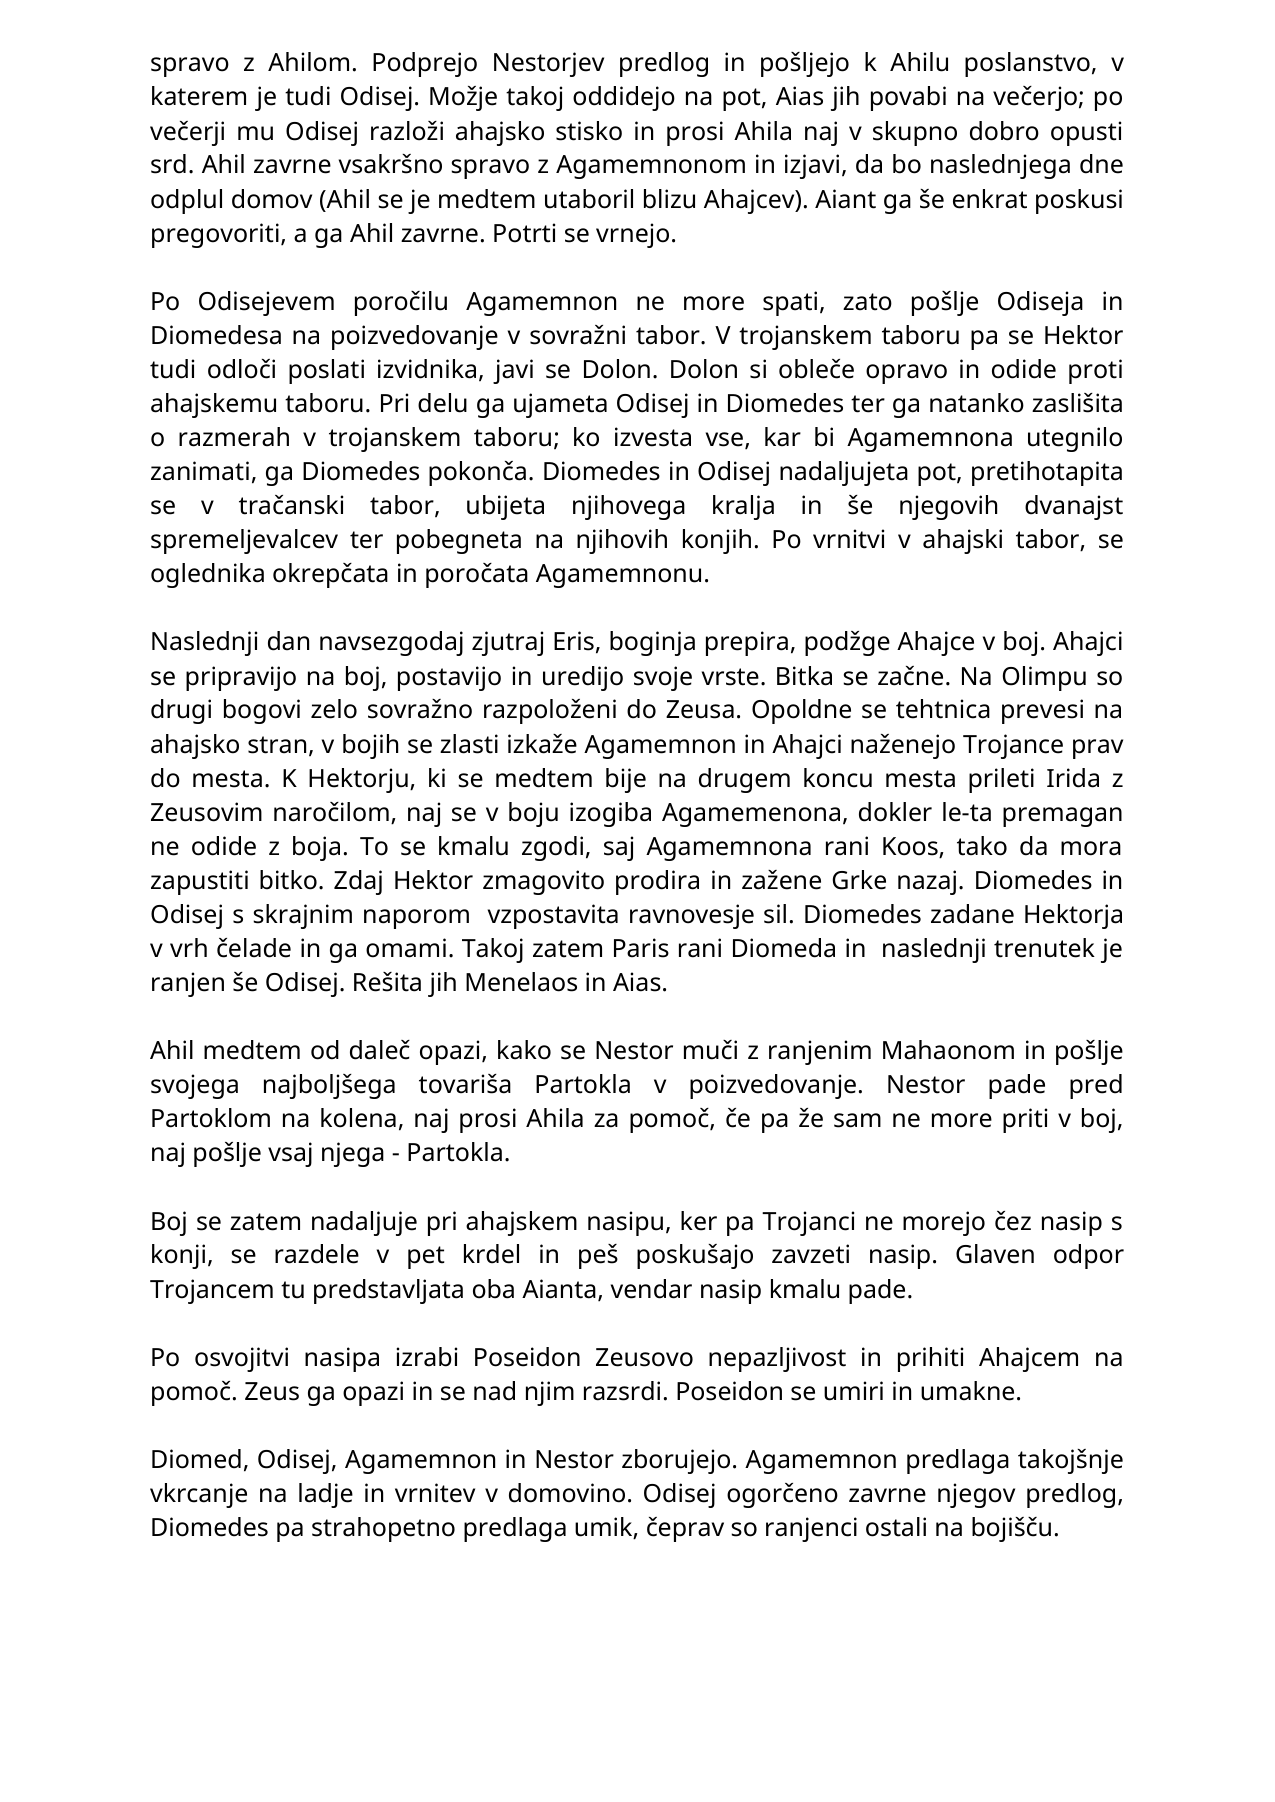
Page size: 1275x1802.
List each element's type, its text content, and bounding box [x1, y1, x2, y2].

text spravo z Ahilom. Podprejo Nestorjev predlog in pošljejo k Ahilu poslanstvo, v katerem je tudi Odisej. Možje takoj oddidejo na pot, Aias jih povabi na večerjo; po večerji mu Odisej razloži ahajsko stisko in prosi Ahila naj v skupno dobro opusti srd. Ahil zavrne vsakršno spravo z Agamemnonom in izjavi, da bo naslednjega dne odplul domov (Ahil se je medtem utaboril blizu Ahajcev). Aiant ga še enkrat poskusi pregovoriti, a ga Ahil zavrne. Potrti se vrnejo. [150, 45, 1125, 249]
text Naslednji dan navsezgodaj zjutraj Eris, boginja prepira, podžge Ahajce v boj. Ahajci se pripravijo na boj, postavijo in uredijo svoje vrste. Bitka se začne. Na Olimpu so drugi bogovi zelo sovražno razpoloženi do Zeusa. Opoldne se tehtnica prevesi na ahajsko stran, v bojih se zlasti izkaže Agamemnon in Ahajci naženejo Trojance prav do mesta. K Hektorju, ki se medtem bije na drugem koncu mesta prileti Irida z Zeusovim naročilom, naj se v boju izogiba Agamemenona, dokler le-ta premagan ne odide z boja. To se kmalu zgodi, saj Agamemnona rani Koos, tako da mora zapustiti bitko. Zdaj Hektor zmagovito prodira in zažene Grke nazaj. Diomedes in Odisej s skrajnim naporom vzpostavita ravnovesje sil. Diomedes zadane Hektorja v vrh čelade in ga omami. Takoj zatem Paris rani Diomeda in naslednji trenutek je ranjen še Odisej. Rešita jih Menelaos in Aias. [150, 624, 1125, 999]
text Po Odisejevem poročilu Agamemnon ne more spati, zato pošlje Odiseja in Diomedesa na poizvedovanje v sovražni tabor. V trojanskem taboru pa se Hektor tudi odloči poslati izvidnika, javi se Dolon. Dolon si obleče opravo in odide proti ahajskemu taboru. Pri delu ga ujameta Odisej in Diomedes ter ga natanko zaslišita o razmerah v trojanskem taboru; ko izvesta vse, kar bi Agamemnona utegnilo zanimati, ga Diomedes pokonča. Diomedes in Odisej nadaljujeta pot, pretihotapita se v tračanski tabor, ubijeta njihovega kralja in še njegovih dvanajst spremeljevalcev ter pobegneta na njihovih konjih. Po vrnitvi v ahajski tabor, se oglednika okrepčata in poročata Agamemnonu. [150, 283, 1125, 590]
text Ahil medtem od daleč opazi, kako se Nestor muči z ranjenim Mahaonom in pošlje svojega najboljšega tovariša Partokla v poizvedovanje. Nestor pade pred Partoklom na kolena, naj prosi Ahila za pomoč, če pa že sam ne more priti v boj, naj pošlje vsaj njega - Partokla. [150, 1033, 1125, 1169]
text Diomed, Odisej, Agamemnon in Nestor zborujejo. Agamemnon predlaga takojšnje vkrcanje na ladje in vrnitev v domovino. Odisej ogorčeno zavrne njegov predlog, Diomedes pa strahopetno predlaga umik, čeprav so ranjenci ostali na bojišču. [150, 1442, 1125, 1544]
text Po osvojitvi nasipa izrabi Poseidon Zeusovo nepazljivost in prihiti Ahajcem na pomoč. Zeus ga opazi in se nad njim razsrdi. Poseidon se umiri in umakne. [150, 1339, 1125, 1407]
text Boj se zatem nadaljuje pri ahajskem nasipu, ker pa Trojanci ne morejo čez nasip s konji, se razdele v pet krdel in peš poskušajo zavzeti nasip. Glaven odpor Trojancem tu predstavljata oba Aianta, vendar nasip kmalu pade. [150, 1203, 1125, 1305]
